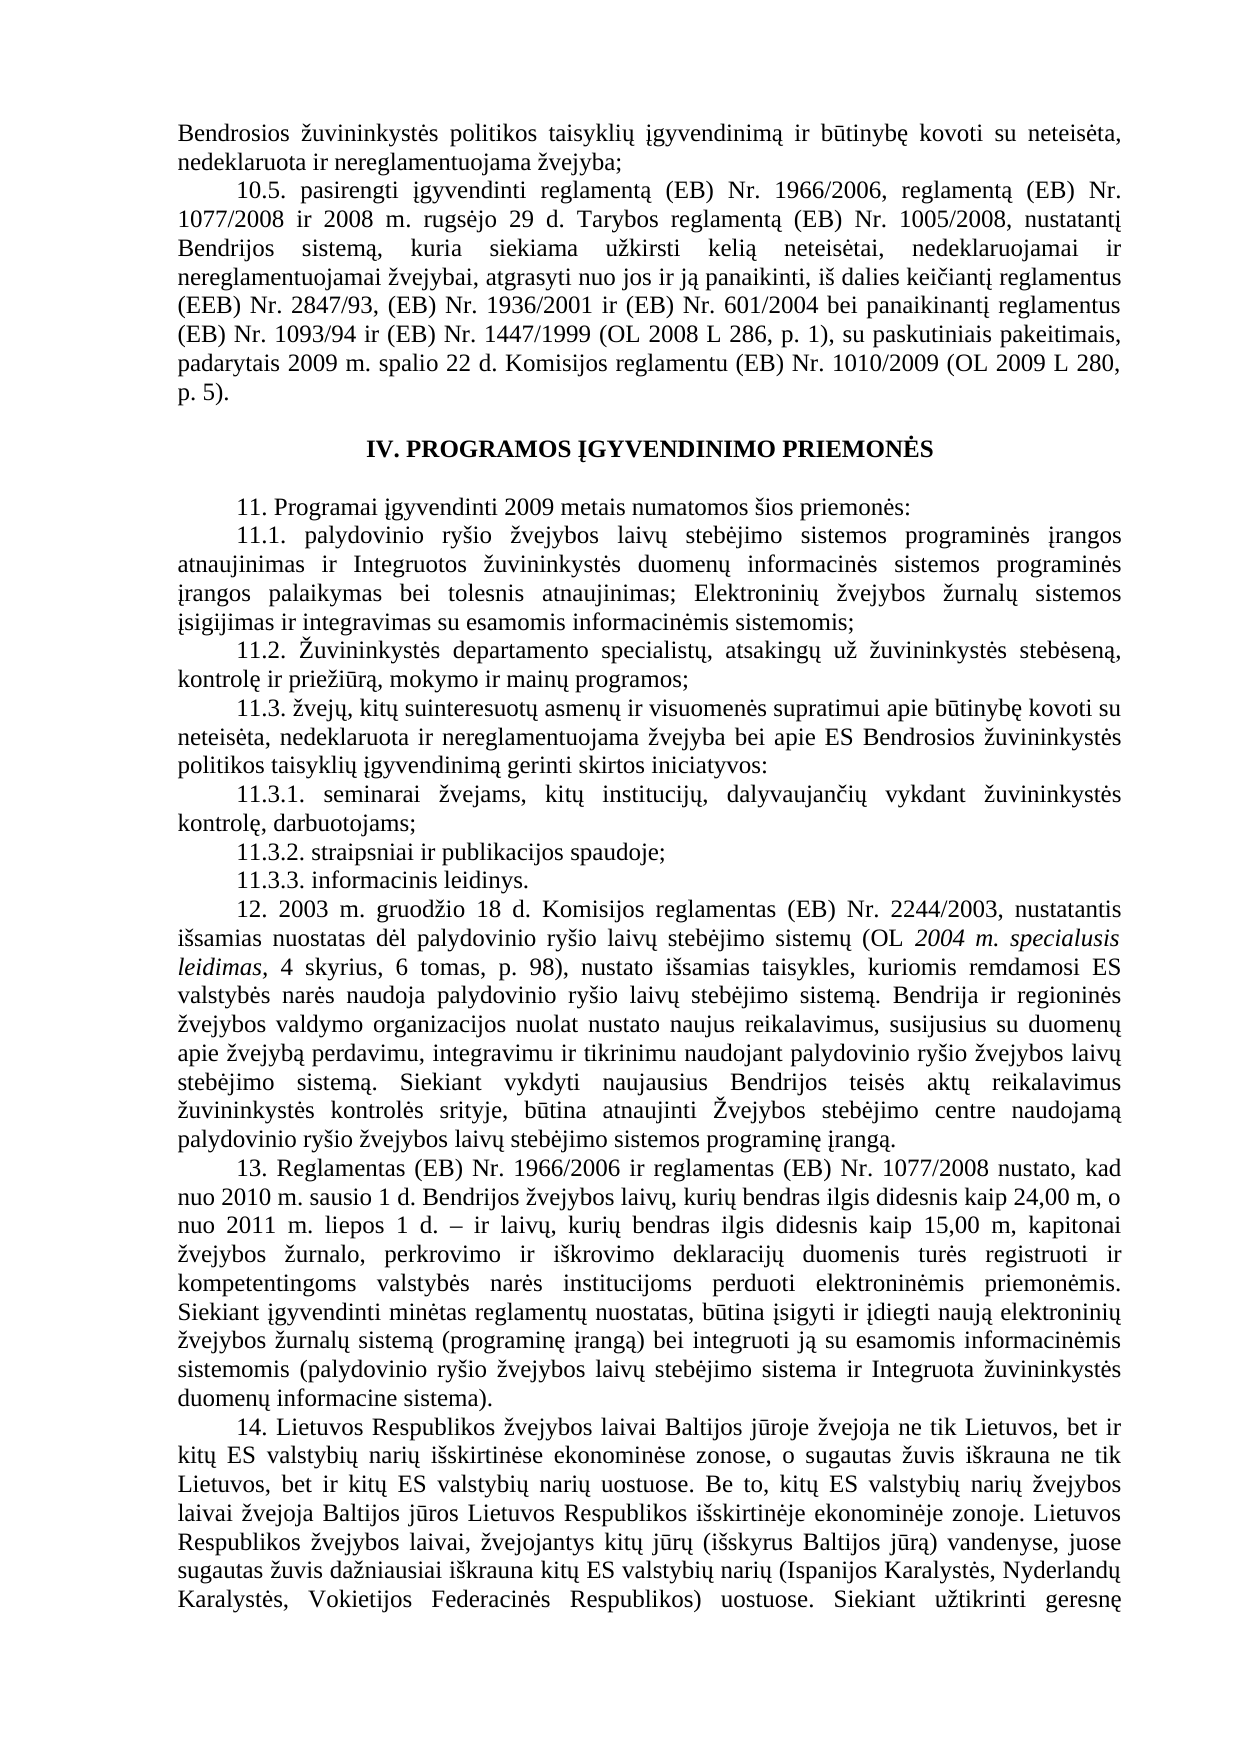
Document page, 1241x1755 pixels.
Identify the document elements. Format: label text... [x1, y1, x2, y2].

text 11.2. Žuvininkystės departamento specialistų, atsakingų už žuvininkystės stebėseną, kontrolę ir priežiūrą, mokymo ir mainų programos; [177, 636, 1122, 693]
text Bendrosios žuvininkystės politikos taisyklių įgyvendinimą ir būtinybę kovoti su neteisėta, nedeklaruota ir nereglamentuojama žvejyba; [177, 118, 1122, 176]
text 10.5. pasirengti įgyvendinti reglamentą (EB) Nr. 1966/2006, reglamentą (EB) Nr. 1077/2008 ir 2008 m. rugsėjo 29 d. Tarybos reglamentą (EB) Nr. 1005/2008, nustatantį Bendrijos sistemą, kuria siekiama užkirsti kelią neteisėtai, nedeklaruojamai ir nereglamentuojamai žvejybai, atgrasyti nuo jos ir ją panaikinti, iš dalies keičiantį reglamentus (EEB) Nr. 2847/93, (EB) Nr. 1936/2001 ir (EB) Nr. 601/2004 bei panaikinantį reglamentus (EB) Nr. 1093/94 ir (EB) Nr. 1447/1999 (OL 2008 L 286, p. 1), su paskutiniais pakeitimais, padarytais 2009 m. spalio 22 d. Komisijos reglamentu (EB) Nr. 1010/2009 (OL 2009 L 280, p. 5). [177, 176, 1122, 406]
text 11.3.3. informacinis leidinys. [177, 866, 1122, 894]
text IV. PROGRAMOS ĮGYVENDINIMO PRIEMONĖS [177, 434, 1122, 463]
text 11.3. žvejų, kitų suinteresuotų asmenų ir visuomenės supratimui apie būtinybę kovoti su neteisėta, nedeklaruota ir nereglamentuojama žvejyba bei apie ES Bendrosios žuvininkystės politikos taisyklių įgyvendinimą gerinti skirtos iniciatyvos: [177, 693, 1122, 779]
text 11. Programai įgyvendinti 2009 metais numatomos šios priemonės: [177, 492, 1122, 521]
text 14. Lietuvos Respublikos žvejybos laivai Baltijos jūroje žvejoja ne tik Lietuvos, bet ir kitų ES valstybių narių išskirtinėse ekonominėse zonose, o sugautas žuvis iškrauna ne tik Lietuvos, bet ir kitų ES valstybių narių uostuose. Be to, kitų ES valstybių narių žvejybos laivai žvejoja Baltijos jūros Lietuvos Respublikos išskirtinėje ekonominėje zonoje. Lietuvos Respublikos žvejybos laivai, žvejojantys kitų jūrų (išskyrus Baltijos jūrą) vandenyse, juose sugautas žuvis dažniausiai iškrauna kitų ES valstybių narių (Ispanijos Karalystės, Nyderlandų Karalystės, Vokietijos Federacinės Respublikos) uostuose. Siekiant užtikrinti geresnę [177, 1412, 1122, 1613]
text 13. Reglamentas (EB) Nr. 1966/2006 ir reglamentas (EB) Nr. 1077/2008 nustato, kad nuo 2010 m. sausio 1 d. Bendrijos žvejybos laivų, kurių bendras ilgis didesnis kaip 24,00 m, o nuo 2011 m. liepos 1 d. – ir laivų, kurių bendras ilgis didesnis kaip 15,00 m, kapitonai žvejybos žurnalo, perkrovimo ir iškrovimo deklaracijų duomenis turės registruoti ir kompetentingoms valstybės narės institucijoms perduoti elektroninėmis priemonėmis. Siekiant įgyvendinti minėtas reglamentų nuostatas, būtina įsigyti ir įdiegti naują elektroninių žvejybos žurnalų sistemą (programinę įrangą) bei integruoti ją su esamomis informacinėmis sistemomis (palydovinio ryšio žvejybos laivų stebėjimo sistema ir Integruota žuvininkystės duomenų informacine sistema). [177, 1153, 1122, 1412]
text 11.3.1. seminarai žvejams, kitų institucijų, dalyvaujančių vykdant žuvininkystės kontrolę, darbuotojams; [177, 779, 1122, 837]
text 11.1. palydovinio ryšio žvejybos laivų stebėjimo sistemos programinės įrangos atnaujinimas ir Integruotos žuvininkystės duomenų informacinės sistemos programinės įrangos palaikymas bei tolesnis atnaujinimas; Elektroninių žvejybos žurnalų sistemos įsigijimas ir integravimas su esamomis informacinėmis sistemomis; [177, 521, 1122, 636]
text 12. 2003 m. gruodžio 18 d. Komisijos reglamentas (EB) Nr. 2244/2003, nustatantis išsamias nuostatas dėl palydovinio ryšio laivų stebėjimo sistemų (OL 2004 m. specialusis leidimas, 4 skyrius, 6 tomas, p. 98), nustato išsamias taisykles, kuriomis remdamosi ES valstybės narės naudoja palydovinio ryšio laivų stebėjimo sistemą. Bendrija ir regioninės žvejybos valdymo organizacijos nuolat nustato naujus reikalavimus, susijusius su duomenų apie žvejybą perdavimu, integravimu ir tikrinimu naudojant palydovinio ryšio žvejybos laivų stebėjimo sistemą. Siekiant vykdyti naujausius Bendrijos teisės aktų reikalavimus žuvininkystės kontrolės srityje, būtina atnaujinti Žvejybos stebėjimo centre naudojamą palydovinio ryšio žvejybos laivų stebėjimo sistemos programinę įrangą. [177, 894, 1122, 1153]
text 11.3.2. straipsniai ir publikacijos spaudoje; [177, 837, 1122, 866]
